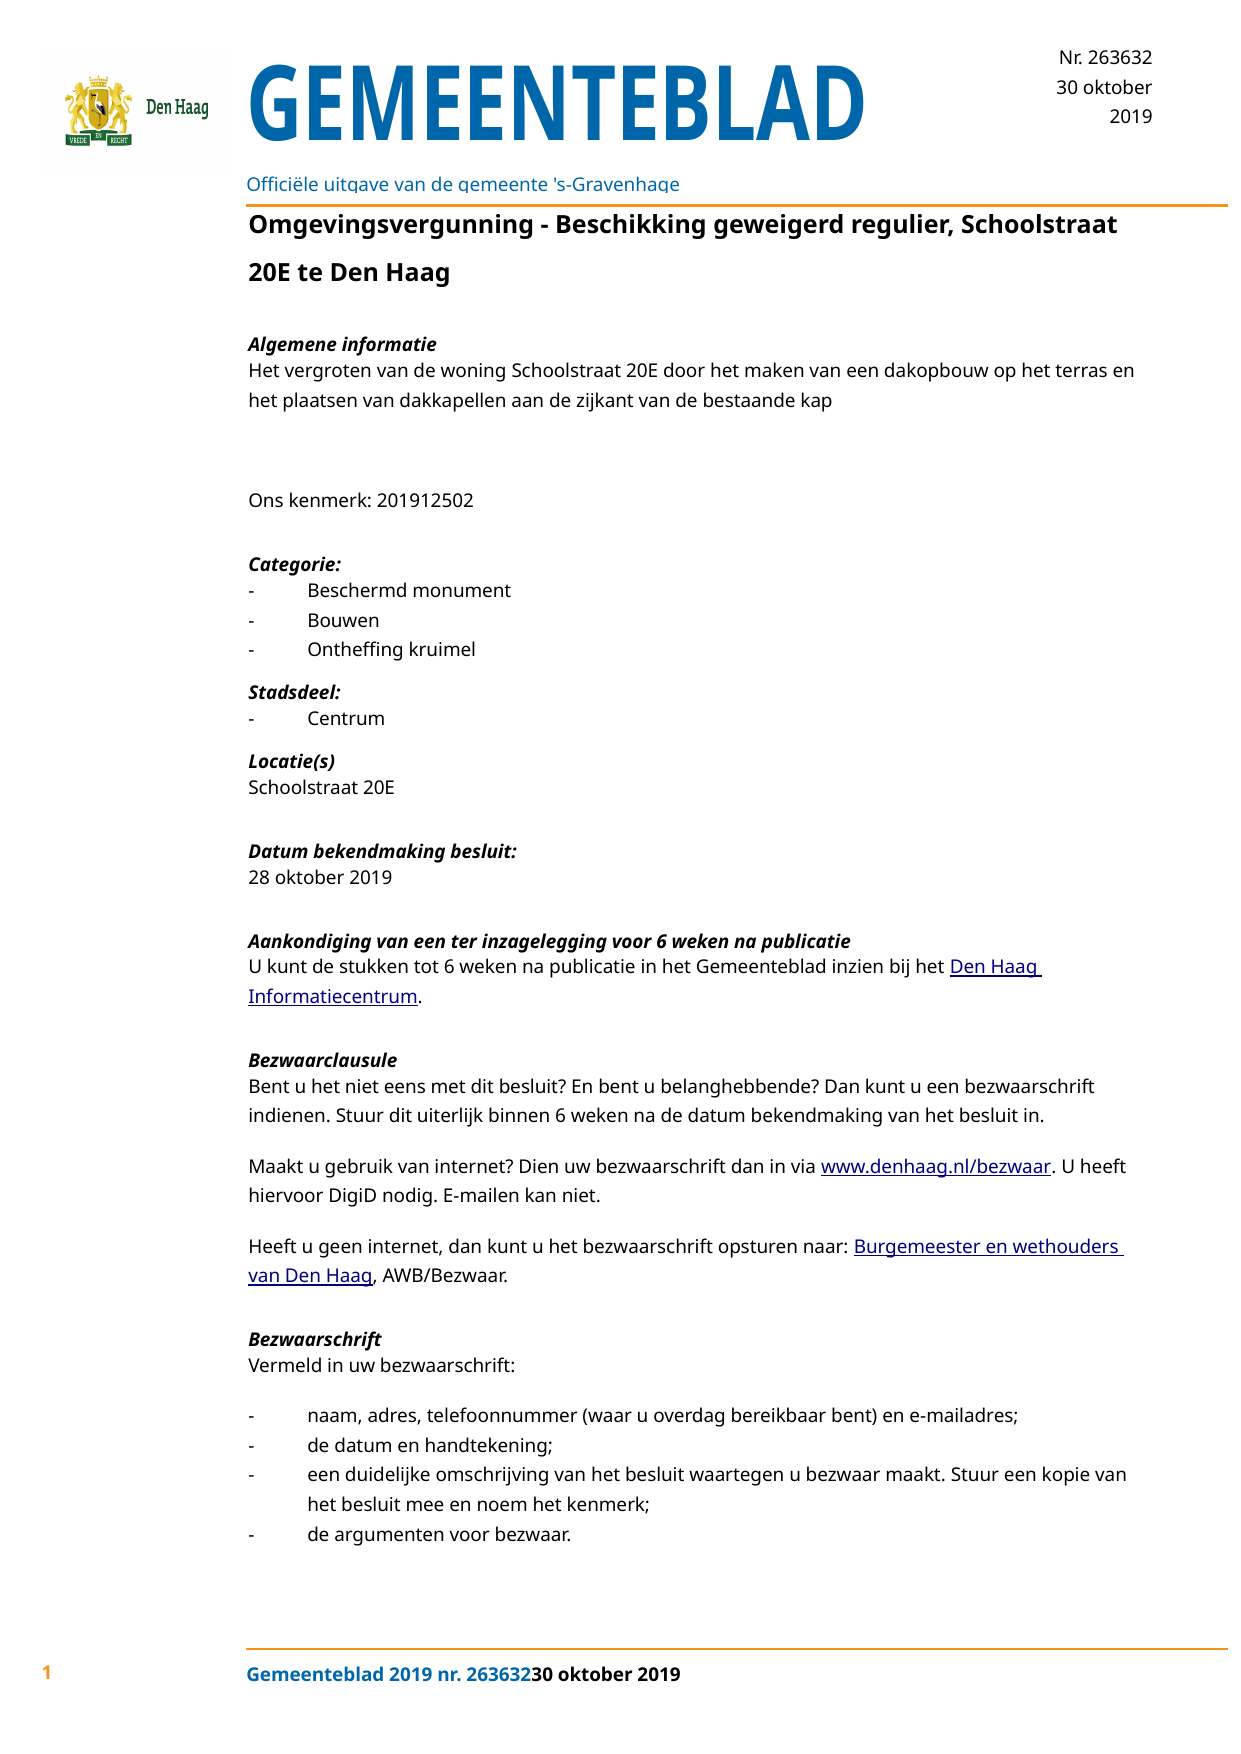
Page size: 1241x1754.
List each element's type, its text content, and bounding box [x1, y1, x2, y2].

text Vermeld in uw bezwaarschrift: [248, 1352, 1152, 1378]
list een duidelijke omschrijving van het besluit waartegen u bezwaar maakt. Stuur een kopie van het besluit mee en noem het kenmerk; [248, 1462, 1152, 1517]
text Algemene informatie [248, 331, 1152, 357]
text Bent u het niet eens met dit besluit? En bent u belanghebbende? Dan kunt u een bezwaarschrift indienen. Stuur dit uiterlijk binnen 6 weken na de datum bekendmaking van het besluit in. [248, 1073, 1152, 1128]
text Datum bekendmaking besluit: [248, 838, 1152, 864]
text 28 oktober 2019 [248, 864, 1152, 889]
picture [41, 47, 231, 172]
list naam, adres, telefoonnummer (waar u overdag bereikbaar bent) en e-mailadres; [248, 1402, 1152, 1428]
text Aankondiging van een ter inzagelegging voor 6 weken na publicatie [248, 928, 1152, 953]
list Beschermd monument [248, 577, 1152, 603]
list de datum en handtekening; [248, 1432, 1152, 1458]
text Maakt u gebruik van internet? Dien uw bezwaarschrift dan in via www.denhaag.nl/bezwaar. U heeft hiervoor DigiD nodig. E-mailen kan niet. [248, 1153, 1152, 1208]
text Stadsdeel: [248, 679, 1152, 705]
text Categorie: [248, 552, 1152, 577]
text Het vergroten van de woning Schoolstraat 20E door het maken van een dakopbouw op het terras en het plaatsen van dakkapellen aan de zijkant van de bestaande kap [248, 357, 1152, 412]
text Heeft u geen internet, dan kunt u het bezwaarschrift opsturen naar: Burgemeester en wethouders van Den Haag, AWB/Bezwaar. [248, 1233, 1152, 1288]
list de argumenten voor bezwaar. [248, 1521, 1152, 1547]
text Bezwaarschrift [248, 1326, 1152, 1352]
text Bezwaarclausule [248, 1047, 1152, 1073]
text U kunt de stukken tot 6 weken na publicatie in het Gemeenteblad inzien bij het Den Haag Informatiecentrum. [248, 953, 1152, 1009]
text Omgevingsvergunning - Beschikking geweigerd regulier, Schoolstraat 20E te Den Haag [248, 207, 1152, 288]
list Centrum [248, 705, 1152, 731]
list Bouwen [248, 607, 1152, 633]
list Ontheffing kruimel [248, 636, 1152, 662]
text Locatie(s) [248, 748, 1152, 774]
text Schoolstraat 20E [248, 774, 1152, 800]
text Ons kenmerk: 201912502 [248, 488, 1152, 513]
